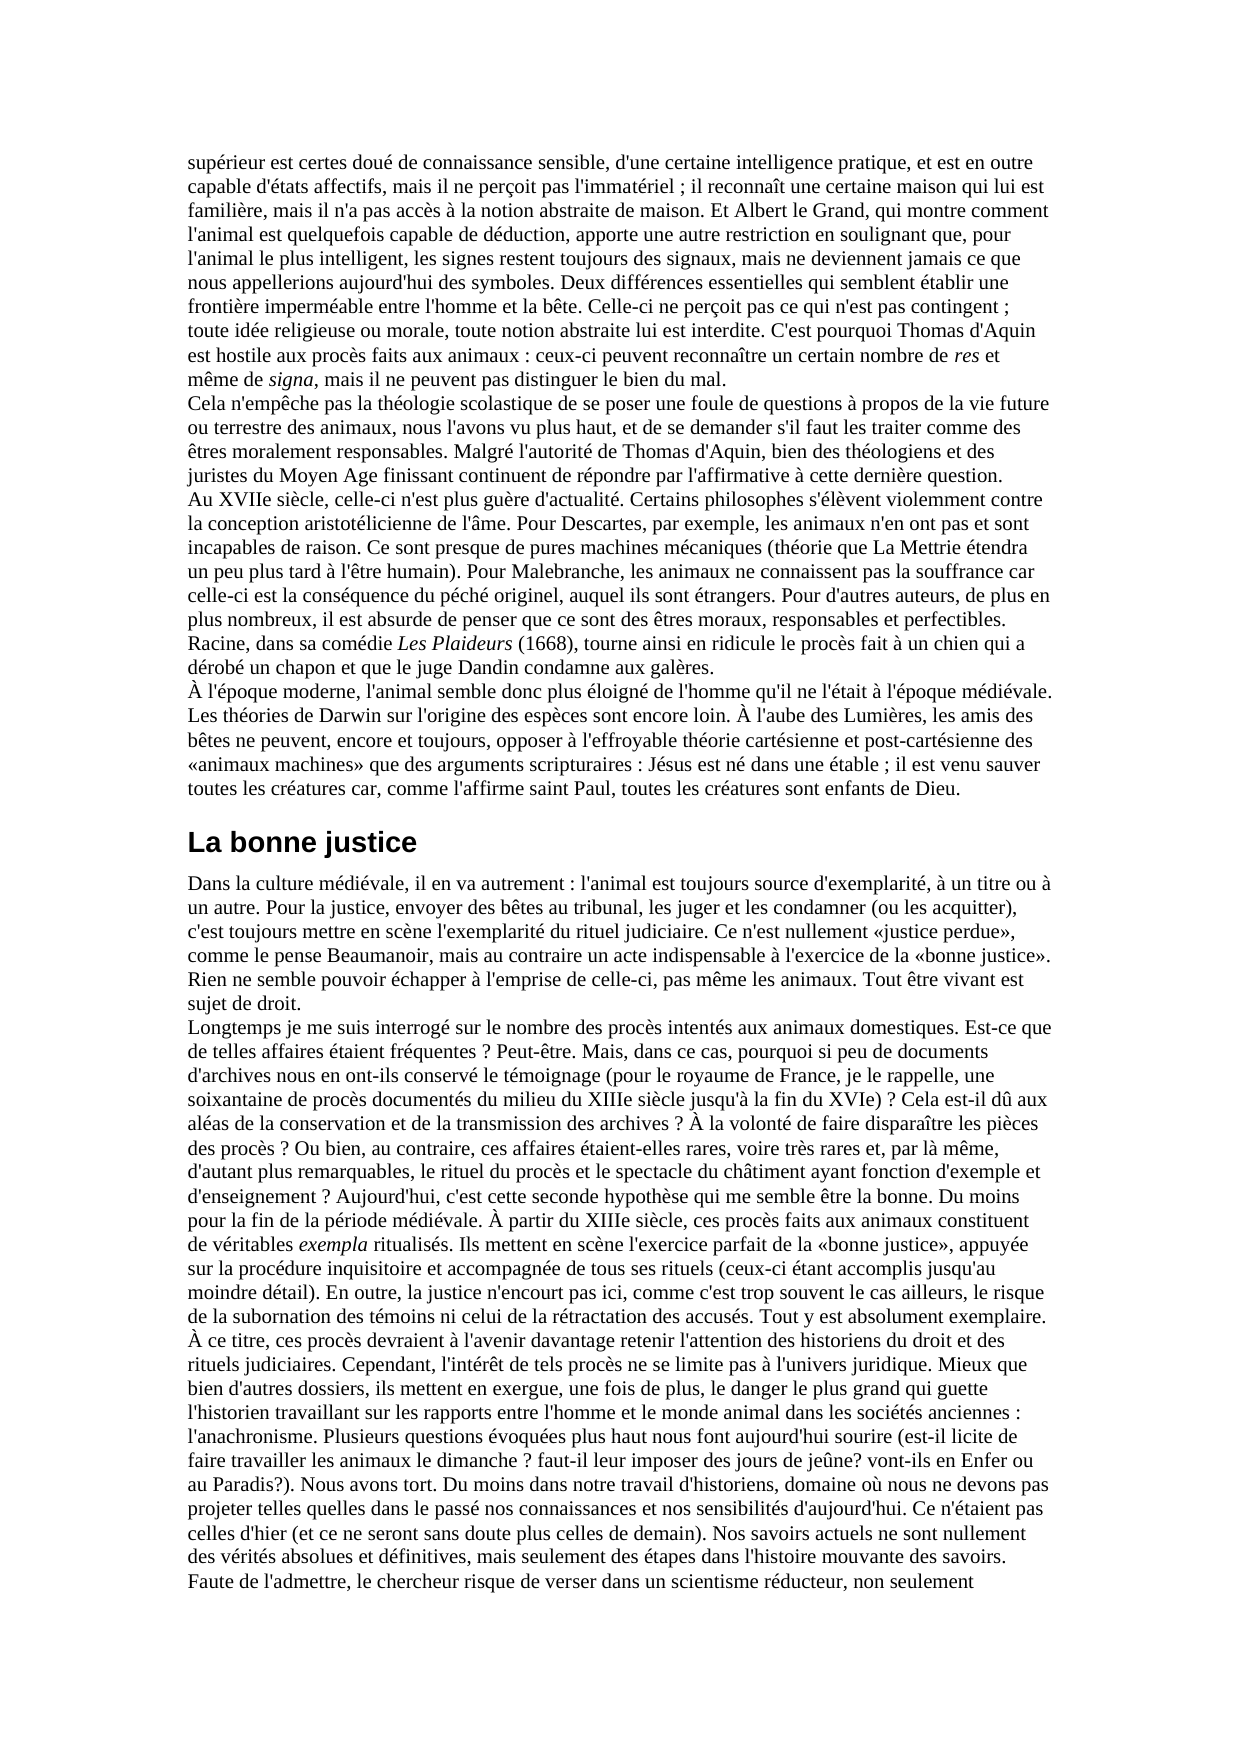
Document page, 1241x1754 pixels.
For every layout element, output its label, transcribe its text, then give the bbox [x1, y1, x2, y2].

subtitle La bonne justice [187, 825, 1053, 858]
text Au XVIIe siècle, celle-ci n'est plus guère d'actualité. Certains philosophes s'élèvent violemment contre la conception aristoté­licienne de l'âme. Pour Descartes, par exemple, les animaux n'en ont pas et sont incapables de raison. Ce sont presque de pures machines mécaniques (théorie que La Mettrie étendra un peu plus tard à l'être humain). Pour Malebranche, les animaux ne connaissent pas la souffrance car celle-ci est la conséquence du péché originel, auquel ils sont étrangers. Pour d'autres auteurs, de plus en plus nombreux, il est absurde de penser que ce sont des êtres moraux, responsables et perfectibles. Racine, dans sa comé­die Les Plaideurs (1668), tourne ainsi en ridicule le procès fait à un chien qui a dérobé un chapon et que le juge Dandin condamne aux galères. [187, 487, 1053, 679]
text supérieur est certes doué de connaissance sensible, d'une certaine intelligence pratique, et est en outre capable d'états affectifs, mais il ne perçoit pas l'imma­tériel ; il reconnaît une certaine maison qui lui est familière, mais il n'a pas accès à la notion abstraite de maison. Et Albert le Grand, qui montre comment l'animal est quelquefois capable de déduction, apporte une autre restriction en soulignant que, pour l'animal le plus intelligent, les signes restent toujours des signaux, mais ne deviennent jamais ce que nous appellerions aujourd'hui des symboles. Deux différences essentielles qui semblent établir une frontière imperméable entre l'homme et la bête. Celle-ci ne perçoit pas ce qui n'est pas contingent ; toute idée religieuse ou morale, toute notion abstraite lui est interdite. C'est pourquoi Thomas d'Aquin est hostile aux procès faits aux animaux : ceux-ci peuvent reconnaître un certain nombre de res et même de signa, mais il ne peuvent pas distinguer le bien du mal. [187, 150, 1053, 391]
text Longtemps je me suis interrogé sur le nombre des procès inten­tés aux animaux domestiques. Est-ce que de telles affaires étaient fréquentes ? Peut-être. Mais, dans ce cas, pourquoi si peu de docu­ments d'archives nous en ont-ils conservé le témoignage (pour le royaume de France, je le rappelle, une soixantaine de procès docu­mentés du milieu du XIIIe siècle jusqu'à la fin du XVIe) ? Cela est-il dû aux aléas de la conservation et de la transmission des archives ? À la volonté de faire disparaître les pièces des procès ? Ou bien, au contraire, ces affaires étaient-elles rares, voire très rares et, par là même, d'autant plus remarquables, le rituel du procès et le spec­tacle du châtiment ayant fonction d'exemple et d'enseignement ? Aujourd'hui, c'est cette seconde hypothèse qui me semble être la bonne. Du moins pour la fin de la période médiévale. À partir du XIIIe siècle, ces procès faits aux animaux constituent de véritables exempla ritualisés. Ils mettent en scène l'exercice parfait de la «bonne justice», appuyée sur la procédure inquisitoire et accom­pagnée de tous ses rituels (ceux-ci étant accomplis jusqu'au moindre détail). En outre, la justice n'encourt pas ici, comme c'est trop souvent le cas ailleurs, le risque de la subornation des témoins ni celui de la rétractation des accusés. Tout y est absolument exemplaire. À ce titre, ces procès devraient à l'avenir davantage retenir l'attention des historiens du droit et des rituels judiciaires. Cependant, l'intérêt de tels procès ne se limite pas à l'univers juridique. Mieux que bien d'autres dossiers, ils mettent en exergue, une fois de plus, le danger le plus grand qui guette l'historien travaillant sur les rapports entre l'homme et le monde animal dans les sociétés anciennes : l'anachronisme. Plusieurs questions évoquées plus haut nous font aujourd'hui sourire (est-il licite de faire travailler les animaux le dimanche ? faut-il leur imposer des jours de jeûne? vont-ils en Enfer ou au Paradis?). Nous avons tort. Du moins dans notre travail d'historiens, domaine où nous ne devons pas projeter telles quelles dans le passé nos connaissances et nos sensibilités d'aujourd'hui. Ce n'étaient pas celles d'hier (et ce ne seront sans doute plus celles de demain). Nos savoirs actuels ne sont nullement des vérités abso­lues et définitives, mais seulement des étapes dans l'histoire mou­vante des savoirs. Faute de l'admettre, le chercheur risque de ver­ser dans un scientisme réducteur, non seulement [187, 1015, 1053, 1593]
text Cela n'empêche pas la théologie scolastique de se poser une foule de questions à propos de la vie future ou terrestre des ani­maux, nous l'avons vu plus haut, et de se demander s'il faut les traiter comme des êtres moralement responsables. Malgré l'auto­rité de Thomas d'Aquin, bien des théologiens et des juristes du Moyen Age finissant continuent de répondre par l'affirmative à cette dernière question. [187, 391, 1053, 487]
text À l'époque moderne, l'animal semble donc plus éloigné de l'homme qu'il ne l'était à l'époque médiévale. Les théories de Dar­win sur l'origine des espèces sont encore loin. À l'aube des Lumières, les amis des bêtes ne peuvent, encore et toujours, oppo­ser à l'effroyable théorie cartésienne et post-cartésienne des «ani­maux machines» que des arguments scripturaires : Jésus est né dans une étable ; il est venu sauver toutes les créatures car, comme l'affirme saint Paul, toutes les créatures sont enfants de Dieu. [187, 679, 1053, 800]
text Dans la culture médiévale, il en va autrement : l'animal est tou­jours source d'exemplarité, à un titre ou à un autre. Pour la jus­tice, envoyer des bêtes au tribunal, les juger et les condamner (ou les acquitter), c'est toujours mettre en scène l'exemplarité du rituel judiciaire. Ce n'est nullement «justice perdue», comme le pense Beaumanoir, mais au contraire un acte indispensable à l'exercice de la «bonne justice». Rien ne semble pouvoir échapper à l'emprise de celle-ci, pas même les animaux. Tout être vivant est sujet de droit. [187, 871, 1053, 1015]
